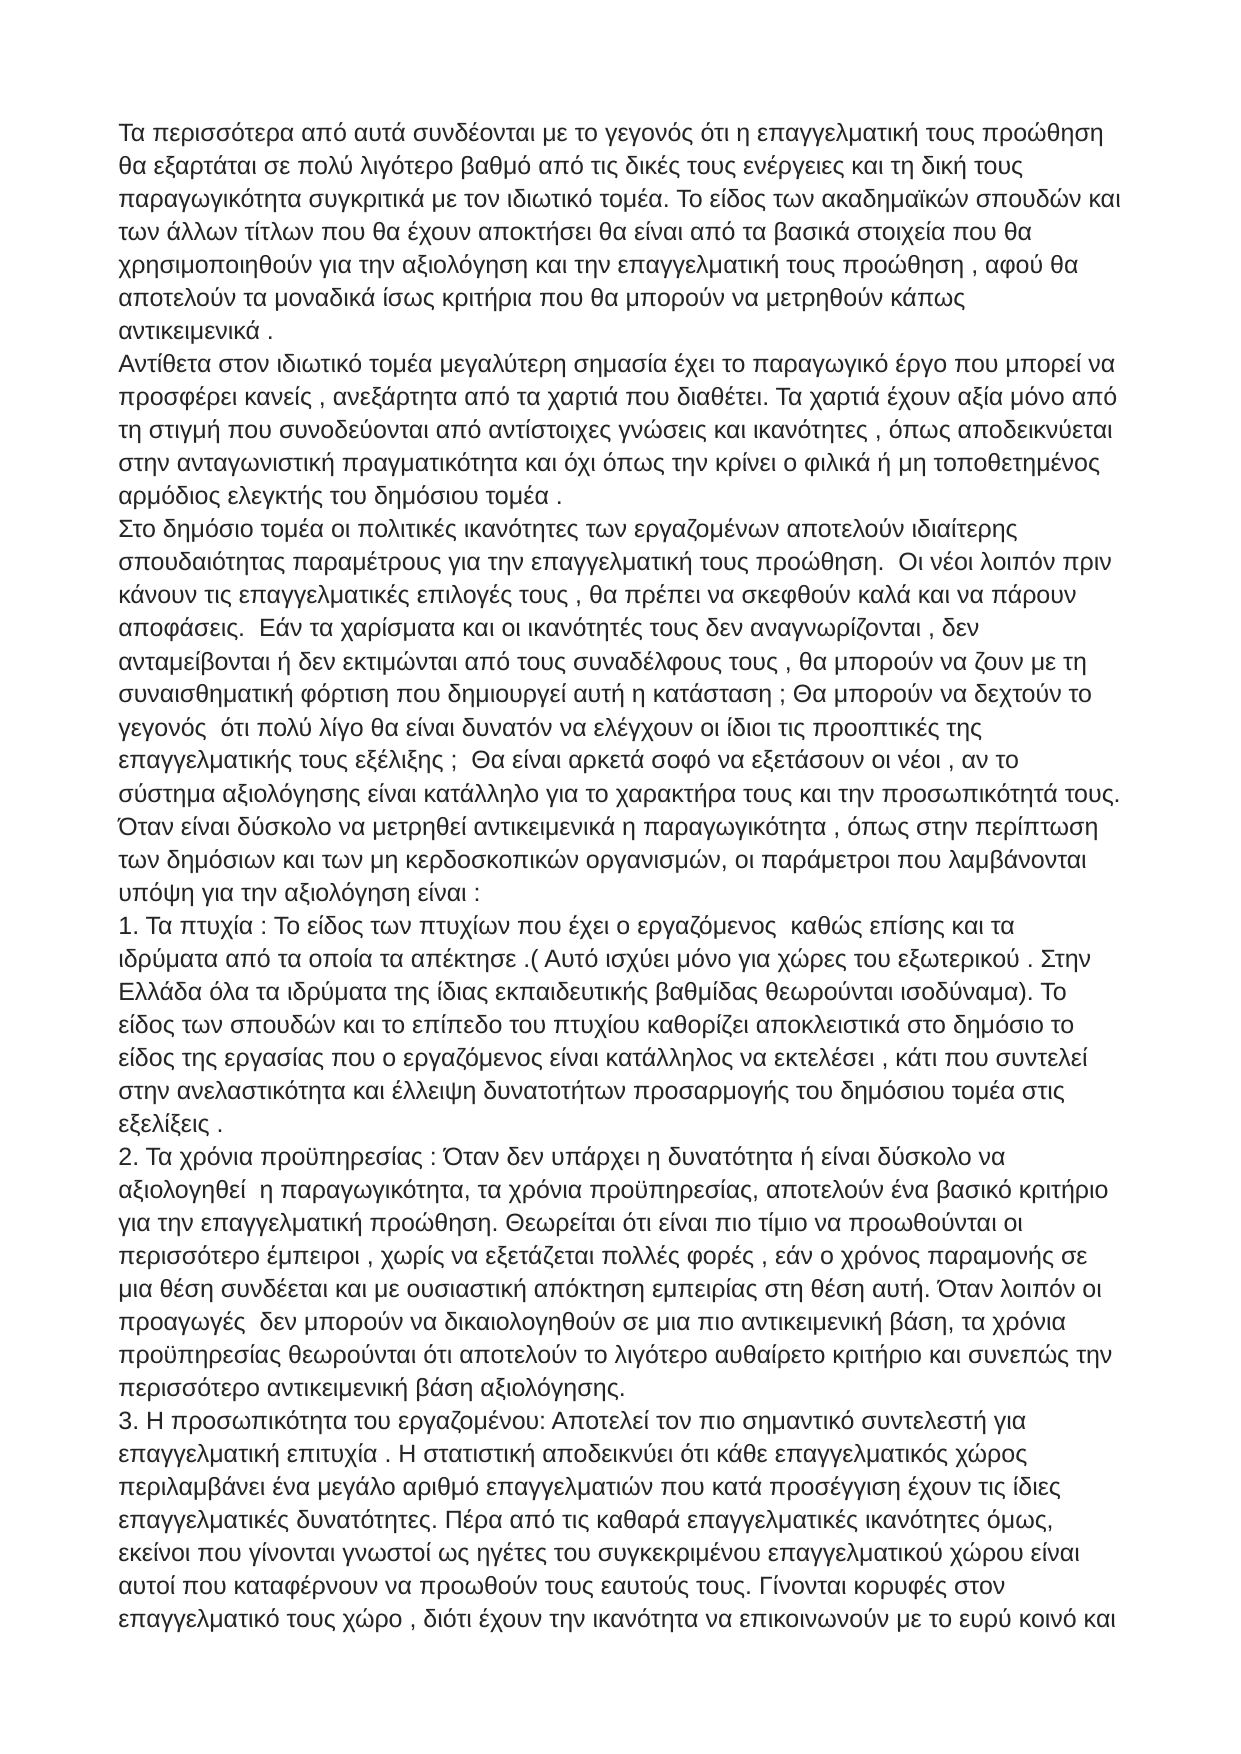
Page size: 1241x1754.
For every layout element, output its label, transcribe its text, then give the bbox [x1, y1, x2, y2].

text Τα περισσότερα από αυτά συνδέονται με το γεγονός ότι η επαγγελματική τους προώθηση θα εξαρτάται σε πολύ λιγότερο βαθμό από τις δικές τους ενέργειες και τη δική τους παραγωγικότητα συγκριτικά με τον ιδιωτικό τομέα. Το είδος των ακαδημαϊκών σπουδών και των άλλων τίτλων που θα έχουν αποκτήσει θα είναι από τα βασικά στοιχεία που θα χρησιμοποιηθούν για την αξιολόγηση και την επαγγελματική τους προώθηση , αφού θα αποτελούν τα μοναδικά ίσως κριτήρια που θα μπορούν να μετρηθούν κάπως αντικειμενικά . Αντίθετα στον ιδιωτικό τομέα μεγαλύτερη σημασία έχει το παραγωγικό έργο που μπορεί να προσφέρει κανείς , ανεξάρτητα από τα χαρτιά που διαθέτει. Τα χαρτιά έχουν αξία μόνο από τη στιγμή που συνοδεύονται από αντίστοιχες γνώσεις και ικανότητες , όπως αποδεικνύεται στην ανταγωνιστική πραγματικότητα και όχι όπως την κρίνει ο φιλικά ή μη τοποθετημένος αρμόδιος ελεγκτής του δημόσιου τομέα . Στο δημόσιο τομέα οι πολιτικές ικανότητες των εργαζομένων αποτελούν ιδιαίτερης σπουδαιότητας παραμέτρους για την επαγγελματική τους προώθηση. Οι νέοι λοιπόν πριν κάνουν τις επαγγελματικές επιλογές τους , θα πρέπει να σκεφθούν καλά και να πάρουν αποφάσεις. Εάν τα χαρίσματα και οι ικανότητές τους δεν αναγνωρίζονται , δεν ανταμείβονται ή δεν εκτιμώνται από τους συναδέλφους τους , θα μπορούν να ζουν με τη συναισθηματική φόρτιση που δημιουργεί αυτή η κατάσταση ; Θα μπορούν να δεχτούν το γεγονός ότι πολύ λίγο θα είναι δυνατόν να ελέγχουν οι ίδιοι τις προοπτικές της επαγγελματικής τους εξέλιξης ; Θα είναι αρκετά σοφό να εξετάσουν οι νέοι , αν το σύστημα αξιολόγησης είναι κατάλληλο για το χαρακτήρα τους και την προσωπικότητά τους. Όταν είναι δύσκολο να μετρηθεί αντικειμενικά η παραγωγικότητα , όπως στην περίπτωση των δημόσιων και των μη κερδοσκοπικών οργανισμών, οι παράμετροι που λαμβάνονται υπόψη για την αξιολόγηση είναι : 1. Τα πτυχία : Το είδος των πτυχίων που έχει ο εργαζόμενος καθώς επίσης και τα ιδρύματα από τα οποία τα απέκτησε .( Αυτό ισχύει μόνο για χώρες του εξωτερικού . Στην Ελλάδα όλα τα ιδρύματα της ίδιας εκπαιδευτικής βαθμίδας θεωρούνται ισοδύναμα). Το είδος των σπουδών και το επίπεδο του πτυχίου καθορίζει αποκλειστικά στο δημόσιο το είδος της εργασίας που ο εργαζόμενος είναι κατάλληλος να εκτελέσει , κάτι που συντελεί στην ανελαστικότητα και έλλειψη δυνατοτήτων προσαρμογής του δημόσιου τομέα στις εξελίξεις . 2. Τα χρόνια προϋπηρεσίας : Όταν δεν υπάρχει η δυνατότητα ή είναι δύσκολο να αξιολογηθεί η παραγωγικότητα, τα χρόνια προϋπηρεσίας, αποτελούν ένα βασικό κριτήριο για την επαγγελματική προώθηση. Θεωρείται ότι είναι πιο τίμιο να προωθούνται οι περισσότερο έμπειροι , χωρίς να εξετάζεται πολλές φορές , εάν ο χρόνος παραμονής σε μια θέση συνδέεται και με ουσιαστική απόκτηση εμπειρίας στη θέση αυτή. Όταν λοιπόν οι προαγωγές δεν μπορούν να δικαιολογηθούν σε μια πιο αντικειμενική βάση, τα χρόνια προϋπηρεσίας θεωρούνται ότι αποτελούν το λιγότερο αυθαίρετο κριτήριο και συνεπώς την περισσότερο αντικειμενική βάση αξιολόγησης. 3. Η προσωπικότητα του εργαζομένου: Αποτελεί τον πιο σημαντικό συντελεστή για επαγγελματική επιτυχία . Η στατιστική αποδεικνύει ότι κάθε επαγγελματικός χώρος περιλαμβάνει ένα μεγάλο αριθμό επαγγελματιών που κατά προσέγγιση έχουν τις ίδιες επαγγελματικές δυνατότητες. Πέρα από τις καθαρά επαγγελματικές ικανότητες όμως, εκείνοι που γίνονται γνωστοί ως ηγέτες του συγκεκριμένου επαγγελματικού χώρου είναι αυτοί που καταφέρνουν να προωθούν τους εαυτούς τους. Γίνονται κορυφές στον επαγγελματικό τους χώρο , διότι έχουν την ικανότητα να επικοινωνούν με το ευρύ κοινό και [118, 118, 1122, 1633]
